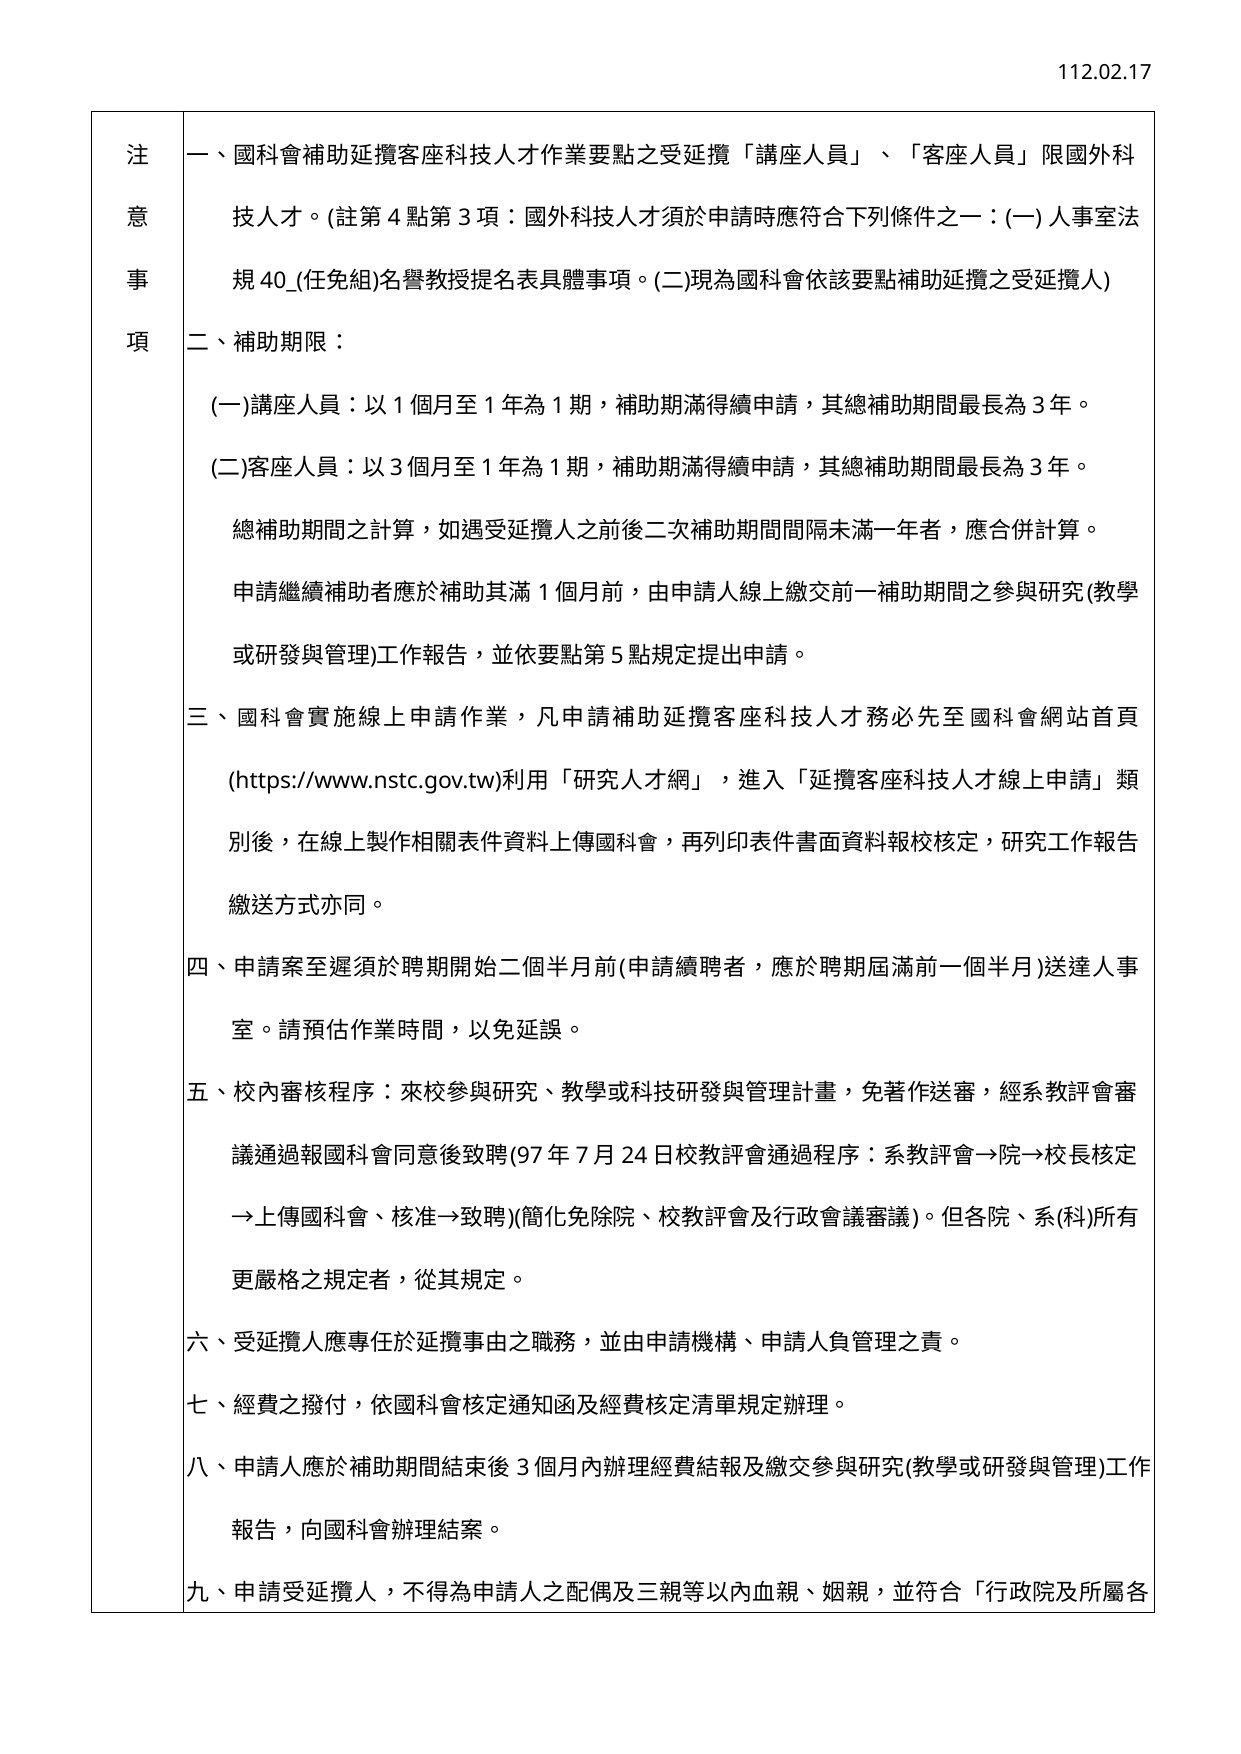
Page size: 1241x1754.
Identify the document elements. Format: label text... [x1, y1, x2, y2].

table_cell 一、國科會補助延攬客座科技人才作業要點之受延攬「講座人員」、「客座人員」限國外科技人才。(註第4點第3項：國外科技人才須於申請時應符合下列條件之一：(一) 人事室法規40_(任免組)名譽教授提名表具體事項。(二)現為國科會依該要點補助延攬之受延攬人) 二、補助期限： (一)講座人員：以1個月至1年為1期，補助期滿得續申請，其總補助期間最長為3年。 (二)客座人員：以3個月至1年為1期，補助期滿得續申請，其總補助期間最長為3年。 總補助期間之計算，如遇受延攬人之前後二次補助期間間隔未滿一年者，應合併計算。 申請繼續補助者應於補助其滿1個月前，由申請人線上繳交前一補助期間之參與研究(教學或研發與管理)工作報告，並依要點第5點規定提出申請。 三、國科會實施線上申請作業，凡申請補助延攬客座科技人才務必先至國科會網站首頁(https://www.nstc.gov.tw)利用「研究人才網」，進入「延攬客座科技人才線上申請」類別後，在線上製作相關表件資料上傳國科會，再列印表件書面資料報校核定，研究工作報告繳送方式亦同。 四、申請案至遲須於聘期開始二個半月前(申請續聘者，應於聘期屆滿前一個半月)送達人事室。請預估作業時間，以免延誤。 五、校內審核程序：來校參與研究、教學或科技研發與管理計畫，免著作送審，經系教評會審議通過報國科會同意後致聘(97年7月24日校教評會通過程序：系教評會→院→校長核定→上傳國科會、核准→致聘)(簡化免除院、校教評會及行政會議審議)。但各院、系(科)所有更嚴格之規定者，從其規定。 六、受延攬人應專任於延攬事由之職務，並由申請機構、申請人負管理之責。 七、經費之撥付，依國科會核定通知函及經費核定清單規定辦理。 八、申請人應於補助期間結束後3個月內辦理經費結報及繳交參與研究(教學或研發與管理)工作報告，向國科會辦理結案。 九、申請受延攬人，不得為申請人之配偶及三親等以內血親、姻親，並符合「行政院及所屬各 [184, 112, 1154, 1612]
table_cell 注 意 事 項 [92, 112, 183, 1612]
